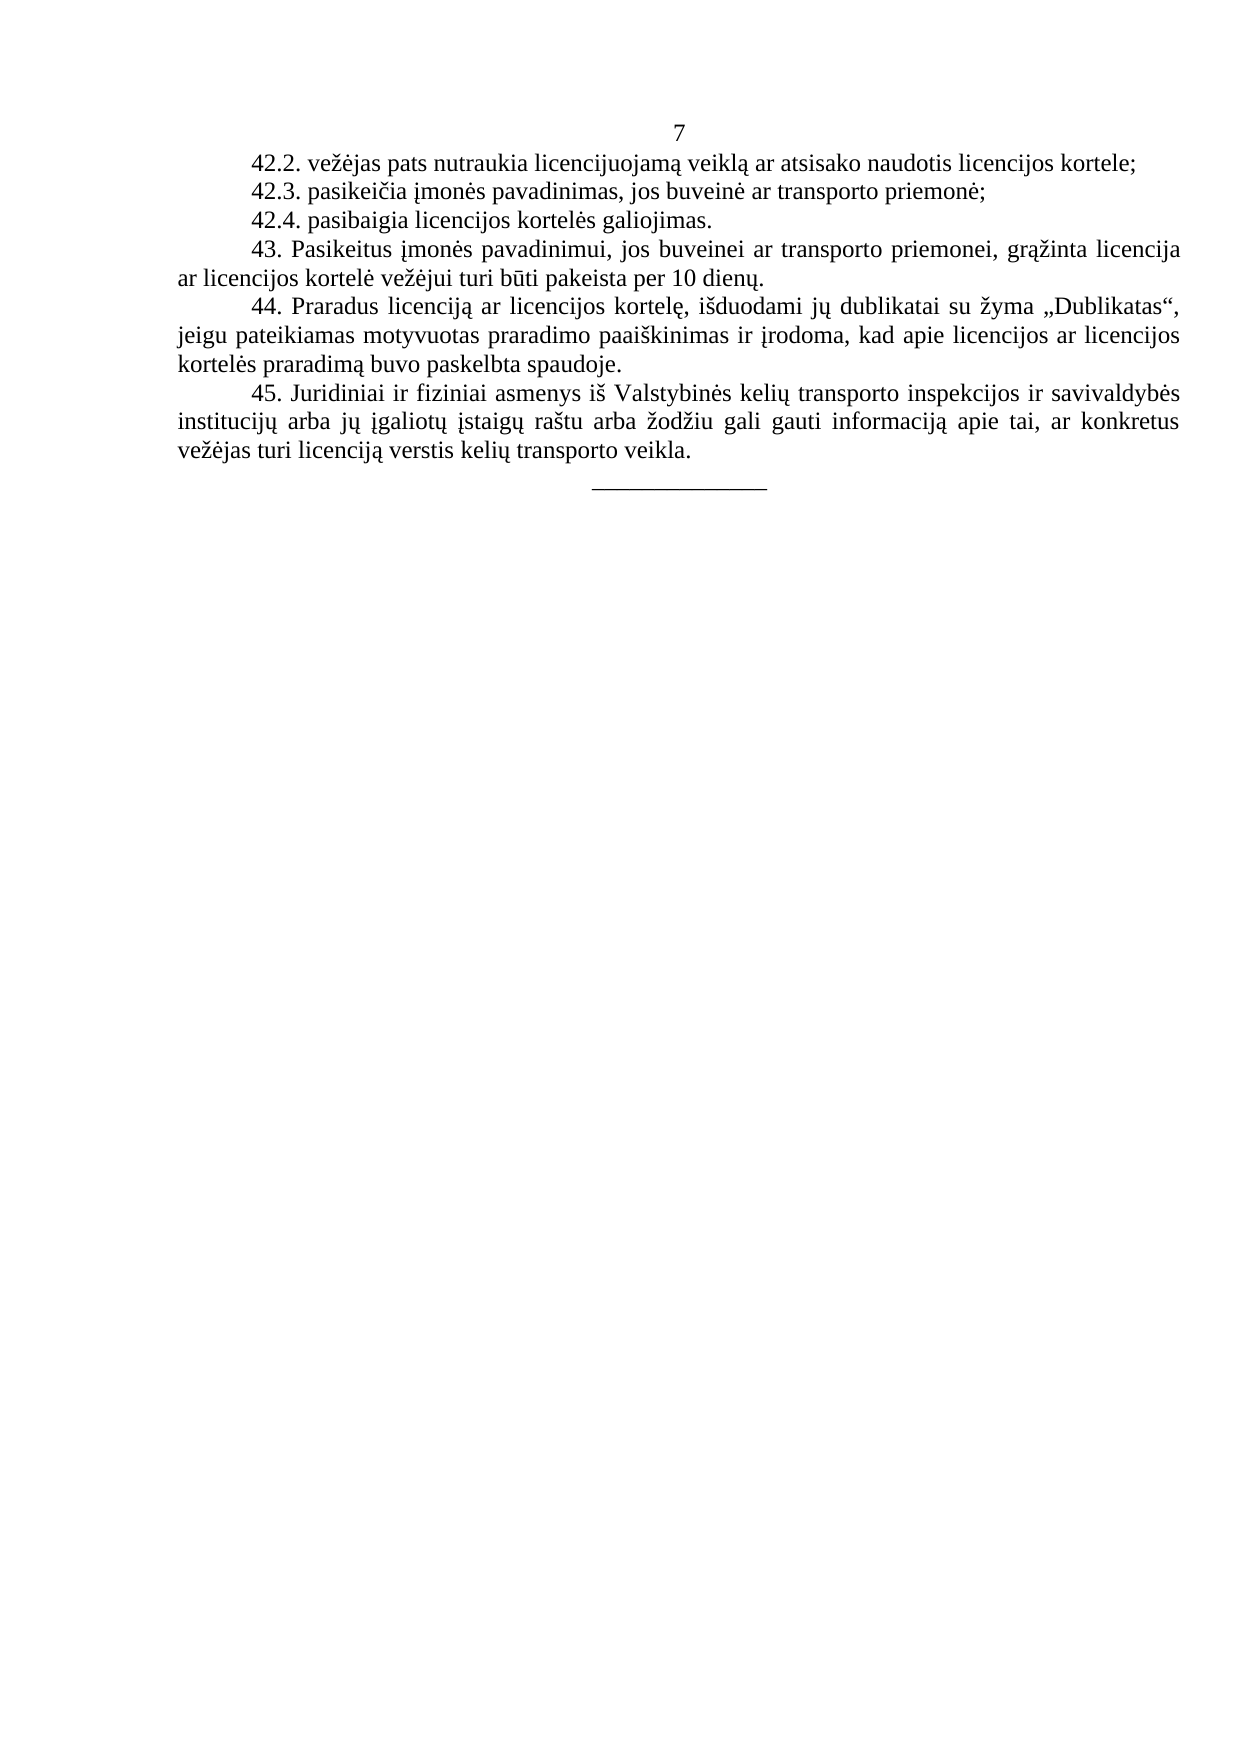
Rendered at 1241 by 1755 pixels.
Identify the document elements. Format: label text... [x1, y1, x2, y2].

text 42.2. vežėjas pats nutraukia licencijuojamą veiklą ar atsisako naudotis licencijos kortele; [177, 148, 1181, 176]
text 42.4. pasibaigia licencijos kortelės galiojimas. [177, 205, 1181, 234]
text ______________ [177, 464, 1181, 493]
text 43. Pasikeitus įmonės pavadinimui, jos buveinei ar transporto priemonei, grąžinta licencija ar licencijos kortelė vežėjui turi būti pakeista per 10 dienų. [177, 234, 1181, 291]
text 45. Juridiniai ir fiziniai asmenys iš Valstybinės kelių transporto inspekcijos ir savivaldybės institucijų arba jų įgaliotų įstaigų raštu arba žodžiu gali gauti informaciją apie tai, ar konkretus vežėjas turi licenciją verstis kelių transporto veikla. [177, 378, 1181, 464]
text 42.3. pasikeičia įmonės pavadinimas, jos buveinė ar transporto priemonė; [177, 176, 1181, 205]
text 44. Praradus licenciją ar licencijos kortelę, išduodami jų dublikatai su žyma „Dublikatas“, jeigu pateikiamas motyvuotas praradimo paaiškinimas ir įrodoma, kad apie licencijos ar licencijos kortelės praradimą buvo paskelbta spaudoje. [177, 291, 1181, 378]
